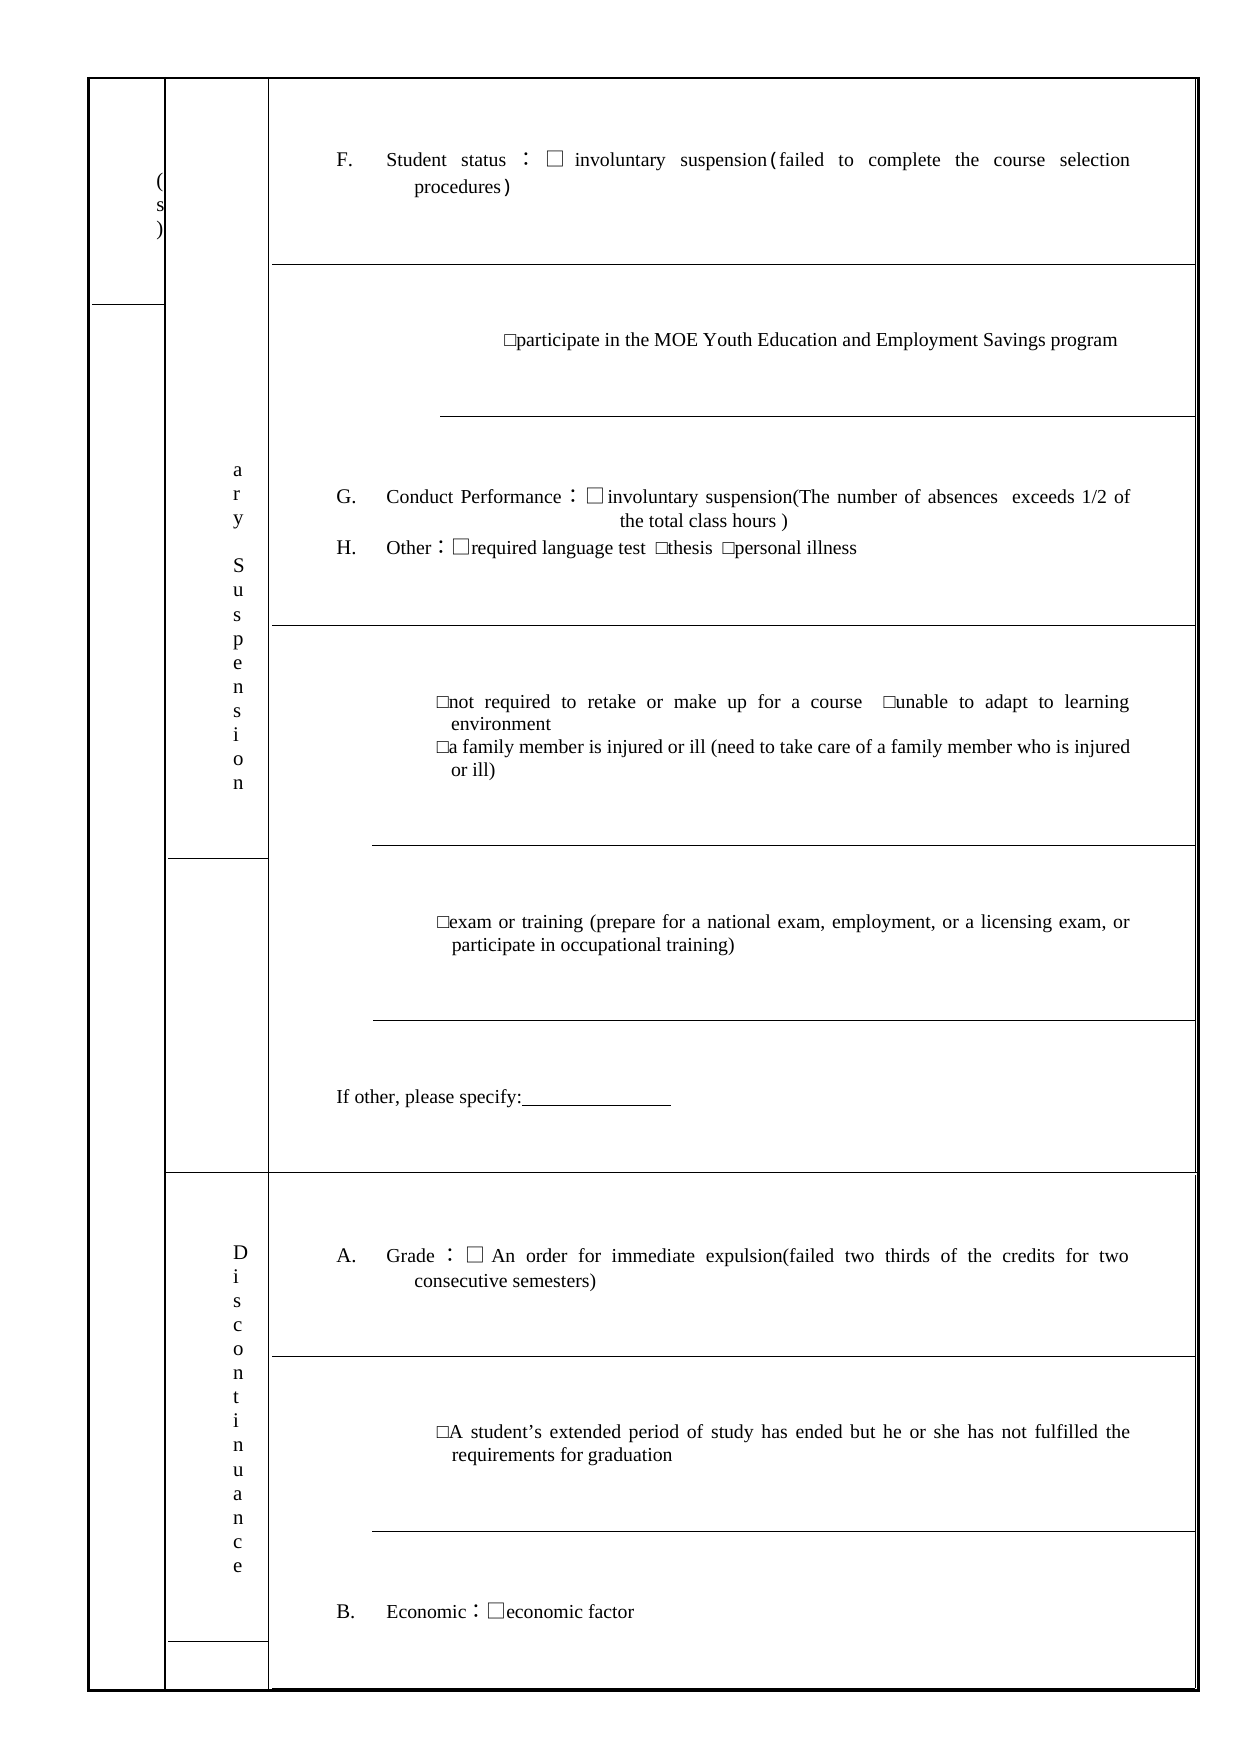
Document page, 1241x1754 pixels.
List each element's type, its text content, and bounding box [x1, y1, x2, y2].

table_cell Temporary Suspension [166, 79, 268, 1172]
table_cell Reason (s) [90, 79, 164, 1688]
table_cell Discontinuance [166, 1173, 268, 1688]
table_cell Grade：□An order for immediate expulsion(failed two thirds of the credits for two consecutive semesters) □A student’s extended period of study has ended but he or she has not fulfilled the requirements for graduation Economic：□economic factor Curriculum：□curriculum design □teaching content □teaching method □cannot follow the schedule Interest：□re-examination □transfer □inconsistent Interest Personal Planning：□work □go abroad □pregnant □parenting Student status：□not registered □do not resumed studies after the deadline Conduct Performance：□An order for immediate expulsion(Conduct score) Other：□language test □personal illness □unable to adapt to learning environment □death If other, please specify: [269, 1173, 1197, 1688]
table_cell Grade：□academic grade Economic：□economic factor Curriculum：□curriculum design □teaching content □teaching method □cannot follow the schedule Interest：□inconsistent Interest Personal Planning：□work □duty for military service □go abroad □pregnant □parenting Student status：□involuntary suspension(failed to complete the course selection procedures) □participate in the MOE Youth Education and Employment Savings program Conduct Performance：□involuntary suspension(The number of absences exceeds 1/2 of the total class hours ) Other：□required language test □thesis □personal illness □not required to retake or make up for a course □unable to adapt to learning environment □a family member is injured or ill (need to take care of a family member who is injured or ill) □exam or training (prepare for a national exam, employment, or a licensing exam, or participate in occupational training) If other, please specify: [269, 79, 1195, 1172]
